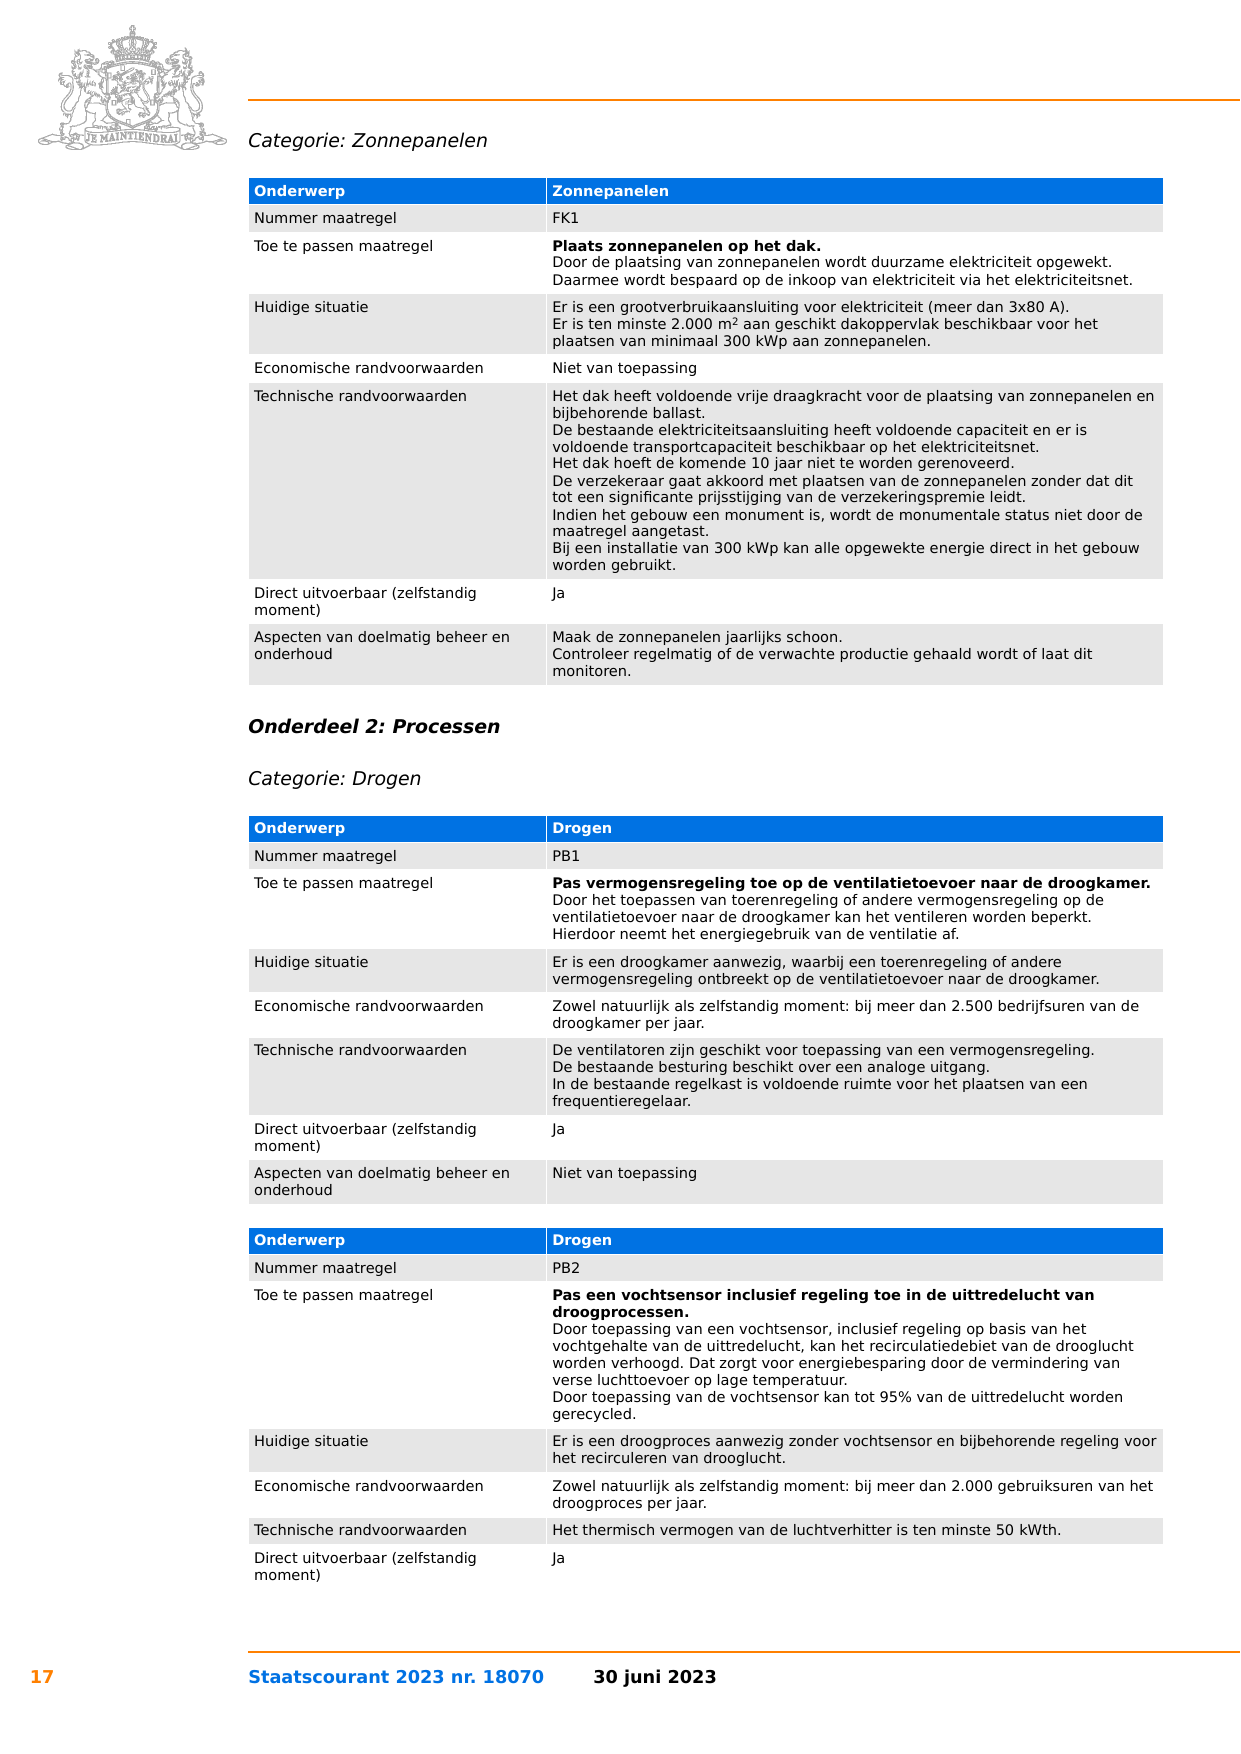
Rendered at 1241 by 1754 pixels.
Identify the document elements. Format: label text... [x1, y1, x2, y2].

table_cell Nummer maatregel [249, 205, 546, 232]
table_cell Technische randvoorwaarden [249, 1038, 546, 1115]
table_cell Direct uitvoerbaar (zelfstandig moment) [249, 580, 546, 623]
table_cell Toe te passen maatregel [249, 233, 546, 293]
table_header Zonnepanelen [547, 178, 1163, 204]
table_cell Ja [547, 1116, 1163, 1159]
table_cell Economische randvoorwaarden [249, 1473, 546, 1516]
table_cell Economische randvoorwaarden [249, 355, 546, 382]
table_cell FK1 [547, 205, 1163, 232]
picture [38, 25, 227, 150]
table_cell Toe te passen maatregel [249, 871, 546, 948]
table_cell Huidige situatie [249, 294, 546, 354]
table_cell Het dak heeft voldoende vrije draagkracht voor de plaatsing van zonnepanelen en bijbehorende ballast. De bestaande elektriciteitsaansluiting heeft voldoende capaciteit en er is voldoende transportcapaciteit beschikbaar op het elektriciteitsnet. Het dak hoeft de komende 10 jaar niet te worden gerenoveerd. De verzekeraar gaat akkoord met plaatsen van de zonnepanelen zonder dat dit tot een significante prijsstijging van de verzekeringspremie leidt. Indien het gebouw een monument is, wordt de monumentale status niet door de maatregel aangetast. Bij een installatie van 300 kWp kan alle opgewekte energie direct in het gebouw worden gebruikt. [547, 383, 1163, 579]
table_header Onderwerp [249, 816, 546, 842]
table_cell Aspecten van doelmatig beheer en onderhoud [249, 624, 546, 685]
table_cell Direct uitvoerbaar (zelfstandig moment) [249, 1545, 546, 1588]
table_cell Niet van toepassing [547, 1160, 1163, 1204]
table_cell Toe te passen maatregel [249, 1283, 546, 1428]
table_cell Er is een droogproces aanwezig zonder vochtsensor en bijbehorende regeling voor het recirculeren van drooglucht. [547, 1429, 1163, 1472]
table_cell PB2 [547, 1255, 1163, 1281]
table_cell Nummer maatregel [249, 1255, 546, 1281]
table_cell Ja [547, 580, 1163, 623]
table_header Onderwerp [249, 178, 546, 204]
subtitle Onderdeel 2: Processen [248, 716, 1163, 738]
table_cell Direct uitvoerbaar (zelfstandig moment) [249, 1116, 546, 1159]
table_cell Zowel natuurlijk als zelfstandig moment: bij meer dan 2.500 bedrijfsuren van de droogkamer per jaar. [547, 993, 1163, 1037]
table_cell Economische randvoorwaarden [249, 993, 546, 1037]
table_cell Huidige situatie [249, 949, 546, 992]
table_cell PB1 [547, 843, 1163, 869]
table_cell Nummer maatregel [249, 843, 546, 869]
table_header Drogen [547, 1228, 1163, 1254]
table_cell Het thermisch vermogen van de luchtverhitter is ten minste 50 kWth. [547, 1518, 1163, 1544]
table_cell Aspecten van doelmatig beheer en onderhoud [249, 1160, 546, 1204]
table_cell Er is een droogkamer aanwezig, waarbij een toerenregeling of andere vermogensregeling ontbreekt op de ventilatietoevoer naar de droogkamer. [547, 949, 1163, 992]
table_header Onderwerp [249, 1228, 546, 1254]
table_cell Huidige situatie [249, 1429, 546, 1472]
table_cell Technische randvoorwaarden [249, 1518, 546, 1544]
table_cell Zowel natuurlijk als zelfstandig moment: bij meer dan 2.000 gebruiksuren van het droogproces per jaar. [547, 1473, 1163, 1516]
table_cell Maak de zonnepanelen jaarlijks schoon. Controleer regelmatig of de verwachte productie gehaald wordt of laat dit monitoren. [547, 624, 1163, 685]
table_cell Niet van toepassing [547, 355, 1163, 382]
subtitle Categorie: Drogen [248, 768, 1163, 790]
table_cell Pas vermogensregeling toe op de ventilatietoevoer naar de droogkamer. Door het toepassen van toerenregeling of andere vermogensregeling op de ventilatietoevoer naar de droogkamer kan het ventileren worden beperkt. Hierdoor neemt het energiegebruik van de ventilatie af. [547, 871, 1163, 948]
table_cell Pas een vochtsensor inclusief regeling toe in de uittredelucht van droogprocessen. Door toepassing van een vochtsensor, inclusief regeling op basis van het vochtgehalte van de uittredelucht, kan het recirculatiedebiet van de drooglucht worden verhoogd. Dat zorgt voor energiebesparing door de vermindering van verse luchttoevoer op lage temperatuur. Door toepassing van de vochtsensor kan tot 95% van de uittredelucht worden gerecycled. [547, 1283, 1163, 1428]
table_cell Plaats zonnepanelen op het dak. Door de plaatsing van zonnepanelen wordt duurzame elektriciteit opgewekt. Daarmee wordt bespaard op de inkoop van elektriciteit via het elektriciteitsnet. [547, 233, 1163, 293]
table_cell Er is een grootverbruikaansluiting voor elektriciteit (meer dan 3x80 A). Er is ten minste 2.000 m2 aan geschikt dakoppervlak beschikbaar voor het plaatsen van minimaal 300 kWp aan zonnepanelen. [547, 294, 1163, 354]
table_cell Ja [547, 1545, 1163, 1588]
subtitle Categorie: Zonnepanelen [248, 130, 1163, 152]
table_header Drogen [547, 816, 1163, 842]
table_cell Technische randvoorwaarden [249, 383, 546, 579]
table_cell De ventilatoren zijn geschikt voor toepassing van een vermogensregeling. De bestaande besturing beschikt over een analoge uitgang. In de bestaande regelkast is voldoende ruimte voor het plaatsen van een frequentieregelaar. [547, 1038, 1163, 1115]
